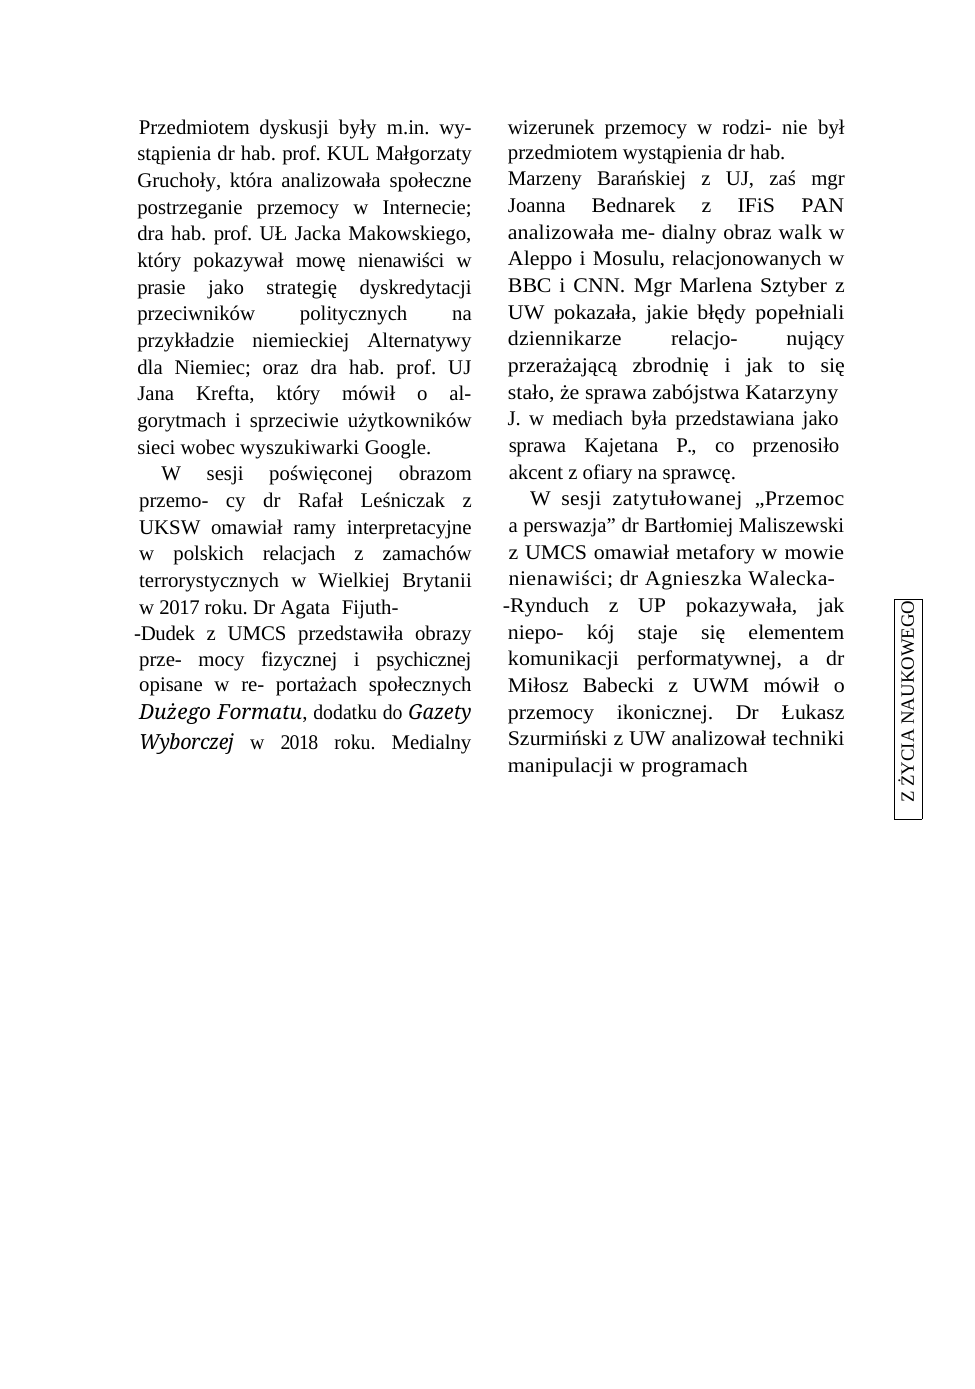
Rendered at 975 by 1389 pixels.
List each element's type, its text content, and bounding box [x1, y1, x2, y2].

text Marzeny Barańskiej z UJ, zaś mgr Joanna Bednarek z IFiS PAN analizowała me- dialny obraz walk w Aleppo i Mosulu, relacjonowanych w BBC i CNN. Mgr Marlena Sztyber z UW pokazała, jakie błędy popełniali dziennikarze relacjo- nujący przerażającą zbrodnię i jak to się stało, że sprawa zabójstwa Katarzyny [508, 166, 844, 404]
text Z ŻYCIA NAUKOWEGO [896, 601, 922, 803]
text -Dudek z UMCS przedstawiła obrazy prze- mocy fizycznej i psychicznej opisane w re- portażach społecznych Dużego Formatu, dodatku do Gazety Wyborczej w 2018 roku. Medialny [134, 621, 472, 755]
text Przedmiotem dyskusji były m.in. wy- stąpienia dr hab. prof. KUL Małgorzaty Gruchoły, która analizowała społeczne postrzeganie przemocy w Internecie; dra hab. prof. UŁ Jacka Makowskiego, który pokazywał mowę nienawiści w prasie jako strategię dyskredytacji przeciwników politycznych na przykładzie niemieckiej Alternatywy dla Niemiec; oraz dra hab. prof. UJ Jana Krefta, który mówił o al- gorytmach i sprzeciwie użytkowników sieci wobec wyszukiwarki Google. [137, 114, 472, 459]
text W sesji poświęconej obrazom przemo- cy dr Rafał Leśniczak z UKSW omawiał ramy interpretacyjne w polskich relacjach z zamachów terrorystycznych w Wielkiej Brytanii w 2017 roku. Dr Agata Fijuth- [139, 461, 472, 619]
text J. w mediach była przedstawiana jako sprawa Kajetana P., co przenosiło akcent z ofiary na sprawcę. [507, 406, 839, 484]
text -Rynduch z UP pokazywała, jak niepo- kój staje się elementem komunikacji performatywnej, a dr Miłosz Babecki z UWM mówił o przemocy ikonicznej. Dr Łukasz Szurmiński z UW analizował techniki manipulacji w programach [503, 593, 844, 777]
text W sesji zatytułowanej „Przemoc a perswazja” dr Bartłomiej Maliszewski z UMCS omawiał metafory w mowie nienawiści; dr Agnieszka Walecka- [508, 486, 844, 590]
text wizerunek przemocy w rodzi- nie był przedmiotem wystąpienia dr hab. [503, 114, 844, 164]
